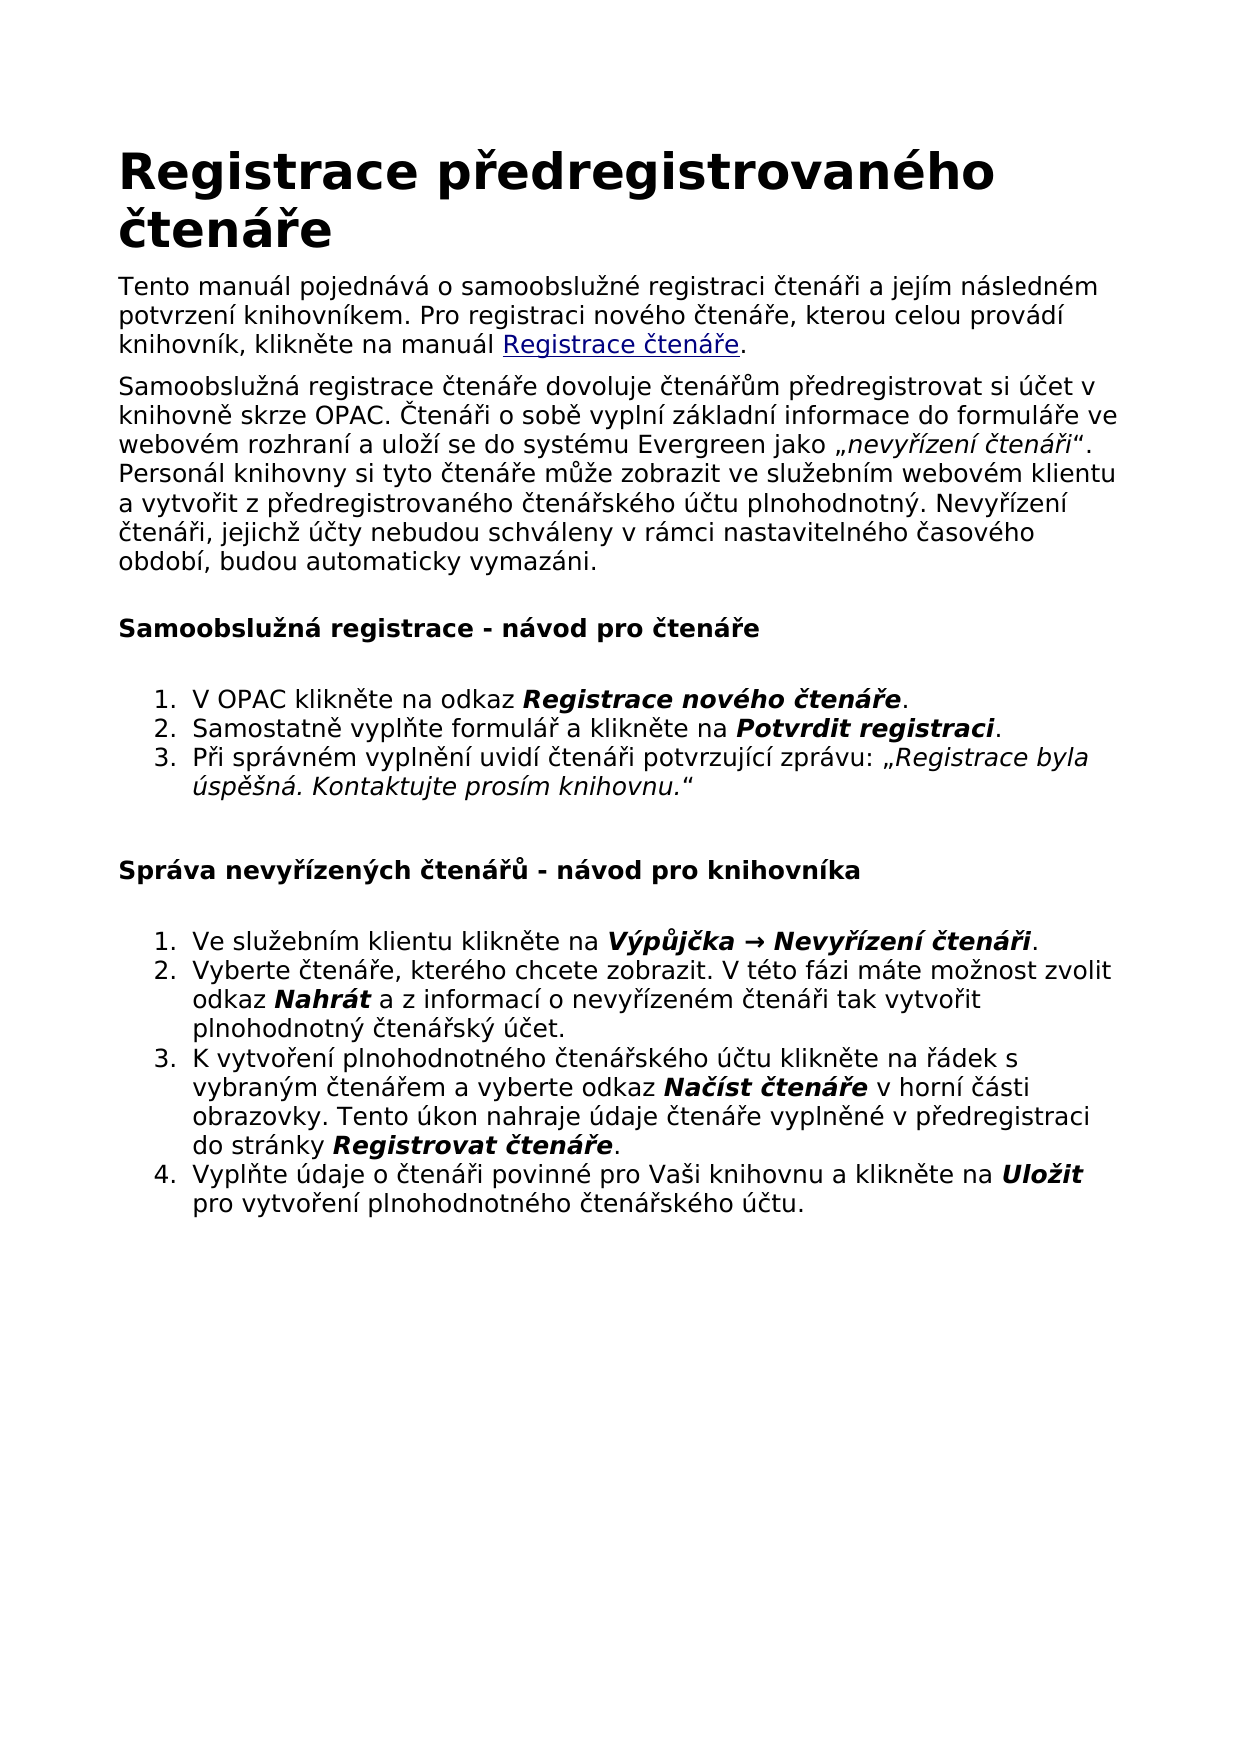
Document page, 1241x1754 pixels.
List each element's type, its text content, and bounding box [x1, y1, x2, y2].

list Samostatně vyplňte formulář a klikněte na Potvrdit registraci. [177, 714, 1122, 743]
subtitle Správa nevyřízených čtenářů - návod pro knihovníka [118, 856, 1122, 885]
list V OPAC klikněte na odkaz Registrace nového čtenáře. [177, 685, 1122, 714]
list Vyberte čtenáře, kterého chcete zobrazit. V této fázi máte možnost zvolit odkaz Nahrát a z informací o nevyřízeném čtenáři tak vytvořit plnohodnotný čtenářský účet. [177, 956, 1122, 1044]
list Vyplňte údaje o čtenáři povinné pro Vaši knihovnu a klikněte na Uložit pro vytvoření plnohodnotného čtenářského účtu. [177, 1161, 1122, 1219]
text Tento manuál pojednává o samoobslužné registraci čtenáři a jejím následném potvrzení knihovníkem. Pro registraci nového čtenáře, kterou celou provádí knihovník, klikněte na manuál Registrace čtenáře. [118, 272, 1122, 359]
list Ve služebním klientu klikněte na Výpůjčka → Nevyřízení čtenáři. [177, 927, 1122, 956]
text Samoobslužná registrace čtenáře dovoluje čtenářům předregistrovat si účet v knihovně skrze OPAC. Čtenáři o sobě vyplní základní informace do formuláře ve webovém rozhraní a uloží se do systému Evergreen jako „nevyřízení čtenáři“. Personál knihovny si tyto čtenáře může zobrazit ve služebním webovém klientu a vytvořit z předregistrovaného čtenářského účtu plnohodnotný. Nevyřízení čtenáři, jejichž účty nebudou schváleny v rámci nastavitelného časového období, budou automaticky vymazáni. [118, 372, 1122, 576]
subtitle Registrace předregistrovaného čtenáře [118, 143, 1122, 259]
list Při správném vyplnění uvidí čtenáři potvrzující zprávu: „Registrace byla úspěšná. Kontaktujte prosím knihovnu.“ [177, 743, 1122, 802]
list K vytvoření plnohodnotného čtenářského účtu klikněte na řádek s vybraným čtenářem a vyberte odkaz Načíst čtenáře v horní části obrazovky. Tento úkon nahraje údaje čtenáře vyplněné v předregistraci do stránky Registrovat čtenáře. [177, 1044, 1122, 1161]
subtitle Samoobslužná registrace - návod pro čtenáře [118, 614, 1122, 643]
